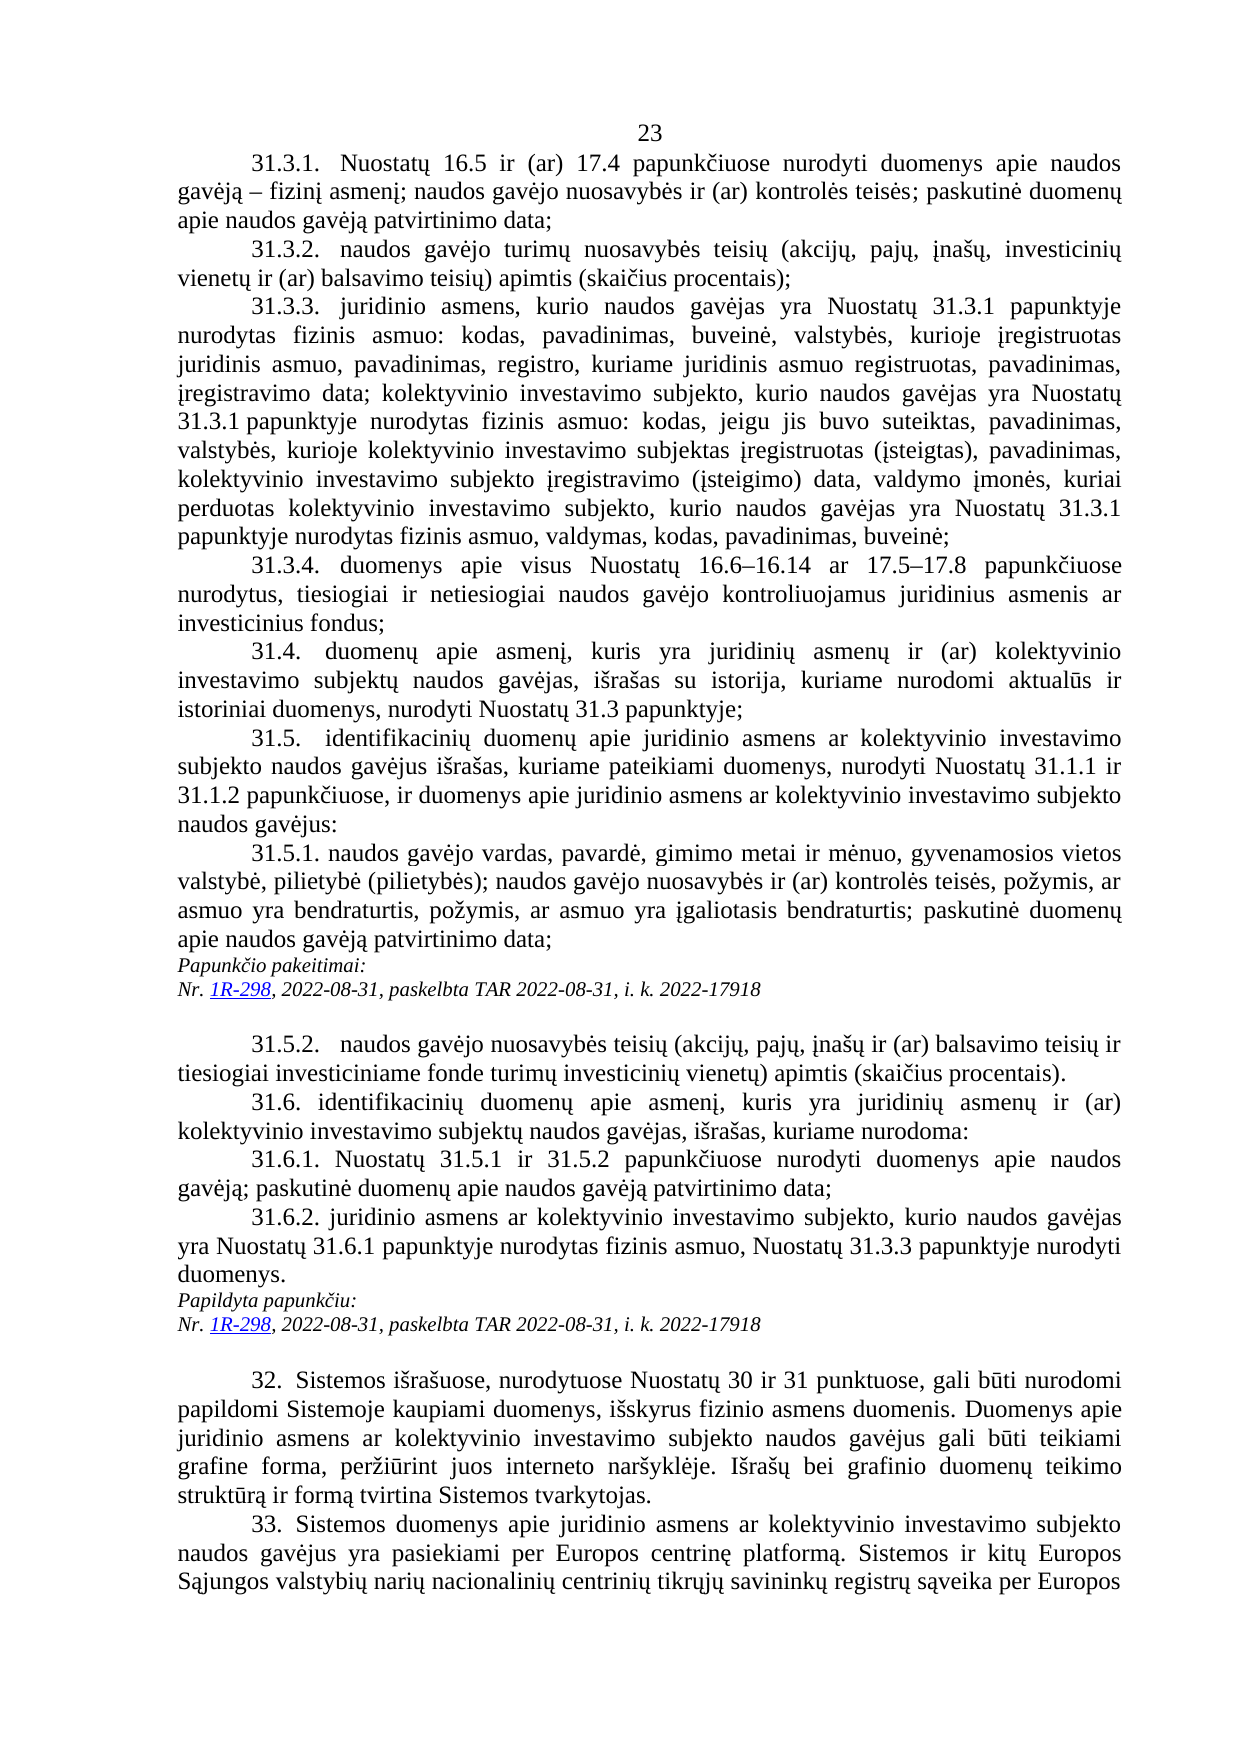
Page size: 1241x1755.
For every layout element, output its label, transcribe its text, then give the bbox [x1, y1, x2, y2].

text 31.6.1. Nuostatų 31.5.1 ir 31.5.2 papunkčiuose nurodyti duomenys apie naudos gavėją; paskutinė duomenų apie naudos gavėją patvirtinimo data; [177, 1144, 1122, 1202]
text 31.5.2. naudos gavėjo nuosavybės teisių (akcijų, pajų, įnašų ir (ar) balsavimo teisių ir tiesiogiai investiciniame fonde turimų investicinių vienetų) apimtis (skaičius procentais). [177, 1029, 1122, 1087]
text 31.3.4. duomenys apie visus Nuostatų 16.6–16.14 ar 17.5–17.8 papunkčiuose nurodytus, tiesiogiai ir netiesiogiai naudos gavėjo kontroliuojamus juridinius asmenis ar investicinius fondus; [177, 550, 1122, 636]
text Nr. 1R-298, 2022-08-31, paskelbta TAR 2022-08-31, i. k. 2022-17918 [177, 977, 1122, 1001]
text 31.4. duomenų apie asmenį, kuris yra juridinių asmenų ir (ar) kolektyvinio investavimo subjektų naudos gavėjas, išrašas su istorija, kuriame nurodomi aktualūs ir istoriniai duomenys, nurodyti Nuostatų 31.3 papunktyje; [177, 636, 1122, 723]
text 31.3.2. naudos gavėjo turimų nuosavybės teisių (akcijų, pajų, įnašų, investicinių vienetų ir (ar) balsavimo teisių) apimtis (skaičius procentais); [177, 234, 1122, 291]
text 31.3.1. Nuostatų 16.5 ir (ar) 17.4 papunkčiuose nurodyti duomenys apie naudos gavėją – fizinį asmenį; naudos gavėjo nuosavybės ir (ar) kontrolės teisės; paskutinė duomenų apie naudos gavėją patvirtinimo data; [177, 148, 1122, 234]
text 33. Sistemos duomenys apie juridinio asmens ar kolektyvinio investavimo subjekto naudos gavėjus yra pasiekiami per Europos centrinę platformą. Sistemos ir kitų Europos Sąjungos valstybių narių nacionalinių centrinių tikrųjų savininkų registrų sąveika per Europos [177, 1509, 1122, 1595]
text 31.3.3. juridinio asmens, kurio naudos gavėjas yra Nuostatų 31.3.1 papunktyje nurodytas fizinis asmuo: kodas, pavadinimas, buveinė, valstybės, kurioje įregistruotas juridinis asmuo, pavadinimas, registro, kuriame juridinis asmuo registruotas, pavadinimas, įregistravimo data; kolektyvinio investavimo subjekto, kurio naudos gavėjas yra Nuostatų 31.3.1 papunktyje nurodytas fizinis asmuo: kodas, jeigu jis buvo suteiktas, pavadinimas, valstybės, kurioje kolektyvinio investavimo subjektas įregistruotas (įsteigtas), pavadinimas, kolektyvinio investavimo subjekto įregistravimo (įsteigimo) data, valdymo įmonės, kuriai perduotas kolektyvinio investavimo subjekto, kurio naudos gavėjas yra Nuostatų 31.3.1 papunktyje nurodytas fizinis asmuo, valdymas, kodas, pavadinimas, buveinė; [177, 291, 1122, 550]
text Papildyta papunkčiu: [177, 1288, 1122, 1312]
text 31.6. identifikacinių duomenų apie asmenį, kuris yra juridinių asmenų ir (ar) kolektyvinio investavimo subjektų naudos gavėjas, išrašas, kuriame nurodoma: [177, 1087, 1122, 1144]
text Nr. 1R-298, 2022-08-31, paskelbta TAR 2022-08-31, i. k. 2022-17918 [177, 1312, 1122, 1336]
text 31.5. identifikacinių duomenų apie juridinio asmens ar kolektyvinio investavimo subjekto naudos gavėjus išrašas, kuriame pateikiami duomenys, nurodyti Nuostatų 31.1.1 ir 31.1.2 papunkčiuose, ir duomenys apie juridinio asmens ar kolektyvinio investavimo subjekto naudos gavėjus: [177, 723, 1122, 838]
text 31.5.1. naudos gavėjo vardas, pavardė, gimimo metai ir mėnuo, gyvenamosios vietos valstybė, pilietybė (pilietybės); naudos gavėjo nuosavybės ir (ar) kontrolės teisės, požymis, ar asmuo yra bendraturtis, požymis, ar asmuo yra įgaliotasis bendraturtis; paskutinė duomenų apie naudos gavėją patvirtinimo data; [177, 838, 1122, 953]
text 32. Sistemos išrašuose, nurodytuose Nuostatų 30 ir 31 punktuose, gali būti nurodomi papildomi Sistemoje kaupiami duomenys, išskyrus fizinio asmens duomenis. Duomenys apie juridinio asmens ar kolektyvinio investavimo subjekto naudos gavėjus gali būti teikiami grafine forma, peržiūrint juos interneto naršyklėje. Išrašų bei grafinio duomenų teikimo struktūrą ir formą tvirtina Sistemos tvarkytojas. [177, 1365, 1122, 1509]
text 31.6.2. juridinio asmens ar kolektyvinio investavimo subjekto, kurio naudos gavėjas yra Nuostatų 31.6.1 papunktyje nurodytas fizinis asmuo, Nuostatų 31.3.3 papunktyje nurodyti duomenys. [177, 1202, 1122, 1288]
text Papunkčio pakeitimai: [177, 953, 1122, 977]
